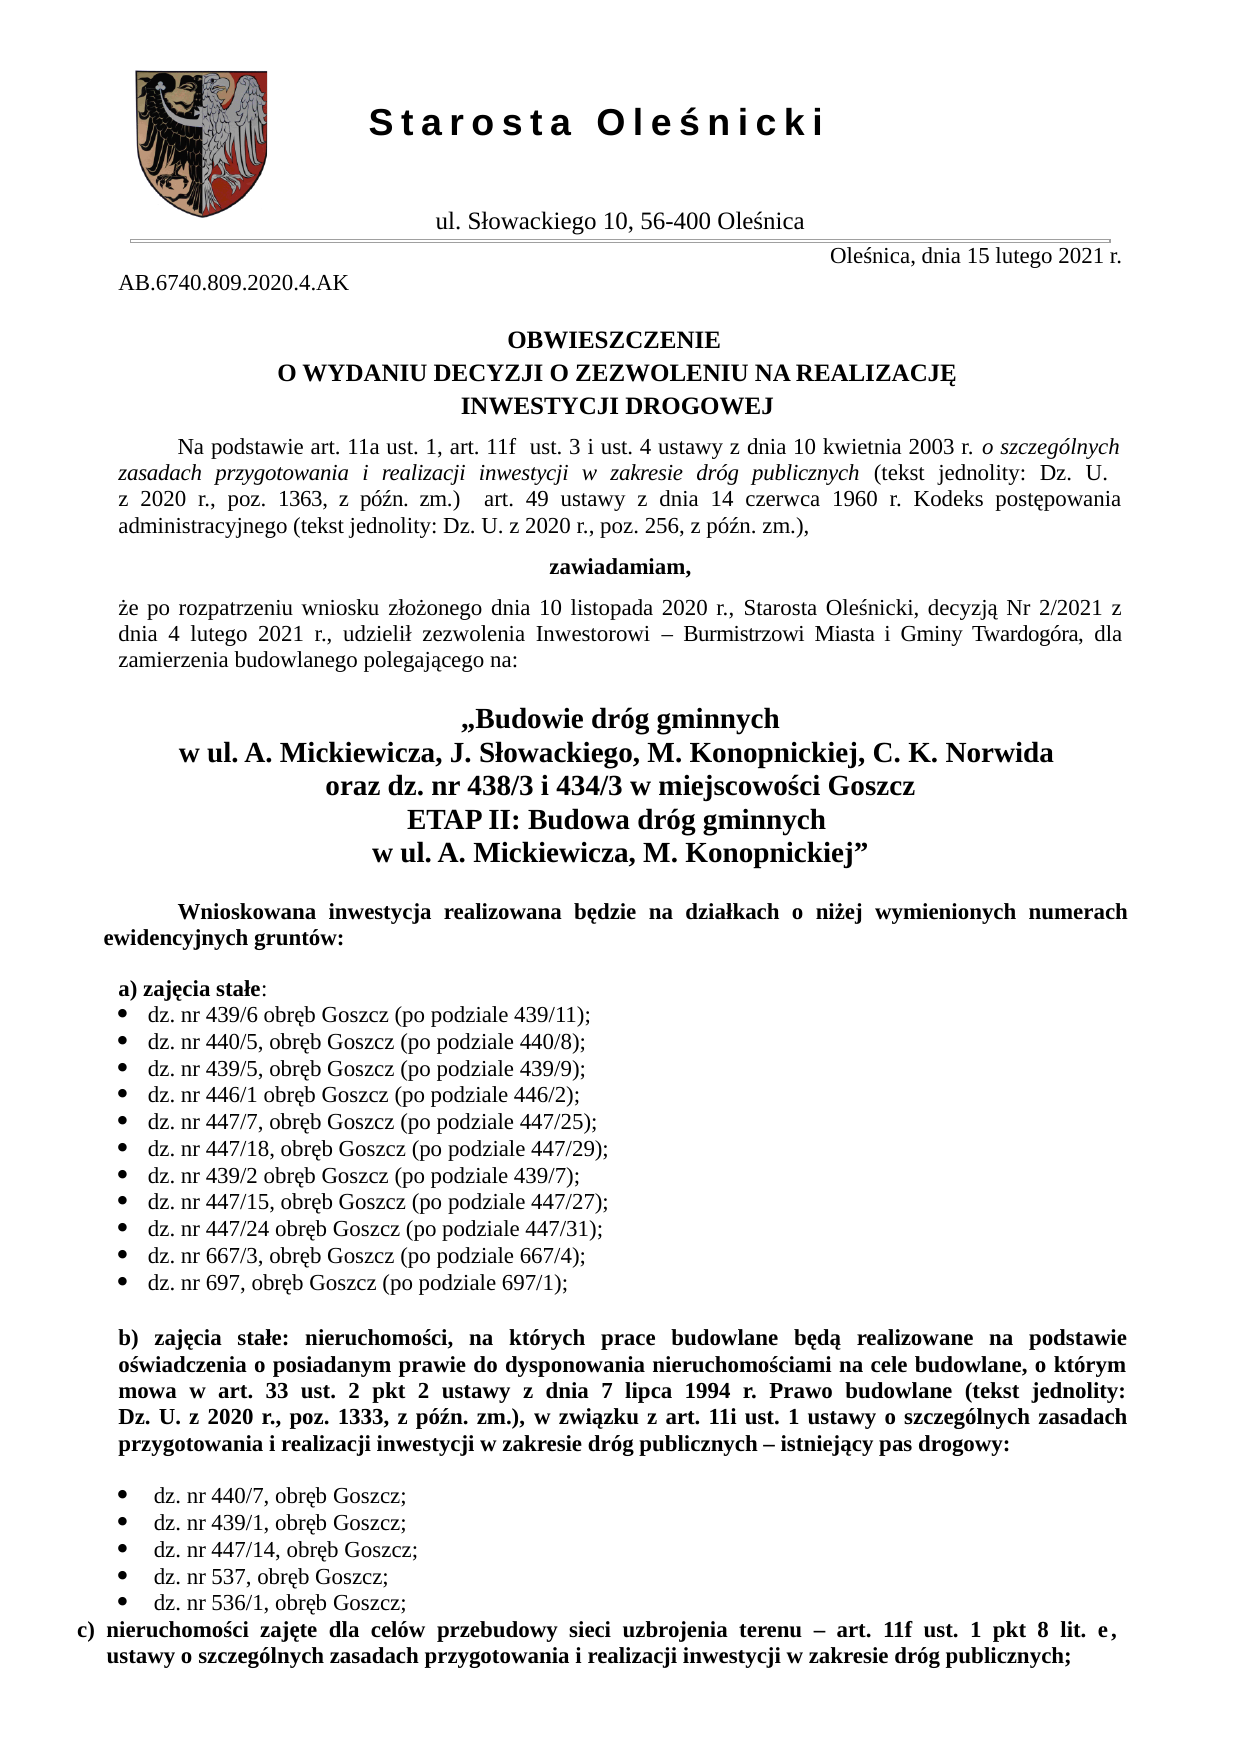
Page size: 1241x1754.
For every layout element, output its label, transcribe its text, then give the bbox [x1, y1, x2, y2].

text w ul. A. Mickiewicza, J. Słowackiego, M. Konopnickiej, C. K. Norwida oraz dz. nr 438/3 i 434/3 w miejscowości Goszcz [118, 735, 1122, 802]
text Na podstawie art. 11a ust. 1, art. 11f ust. 3 i ust. 4 ustawy z dnia 10 kwietnia 2003 r. o szczególnych zasadach przygotowania i realizacji inwestycji w zakresie dróg publicznych (tekst jednolity: Dz. U. z 2020 r., poz. 1363, z późn. zm.) art. 49 ustawy z dnia 14 czerwca 1960 r. Kodeks postępowania administracyjnego (tekst jednolity: Dz. U. z 2020 r., poz. 256, z późn. zm.), [118, 433, 1122, 538]
list dz. nr 447/15, obręb Goszcz (po podziale 447/27); [118, 1188, 1128, 1215]
list dz. nr 440/5, obręb Goszcz (po podziale 440/8); [118, 1028, 1128, 1054]
text OBWIESZCZENIE O WYDANIU DECYZJI O ZEZWOLENIU NA REALIZACJĘ INWESTYCJI DROGOWEJ [112, 320, 1122, 420]
list dz. nr 439/2 obręb Goszcz (po podziale 439/7); [118, 1162, 1128, 1188]
text ETAP II: Budowa dróg gminnych w ul. A. Mickiewicza, M. Konopnickiej” [118, 802, 1122, 869]
list b) zajęcia stałe: nieruchomości, na których prace budowlane będą realizowane na podstawie oświadczenia o posiadanym prawie do dysponowania nieruchomościami na cele budowlane, o którym mowa w art. 33 ust. 2 pkt 2 ustawy z dnia 7 lipca 1994 r. Prawo budowlane (tekst jednolity: Dz. U. z 2020 r., poz. 1333, z późn. zm.), w związku z art. 11i ust. 1 ustawy o szczególnych zasadach przygotowania i realizacji inwestycji w zakresie dróg publicznych – istniejący pas drogowy: [118, 1324, 1128, 1456]
list c) nieruchomości zajęte dla celów przebudowy sieci uzbrojenia terenu – art. 11f ust. 1 pkt 8 lit. e, ustawy o szczególnych zasadach przygotowania i realizacji inwestycji w zakresie dróg publicznych; [77, 1616, 1128, 1669]
list dz. nr 440/7, obręb Goszcz; [118, 1482, 1128, 1509]
text a) zajęcia stałe: [100, 975, 1128, 1001]
text AB.6740.809.2020.4.AK [118, 269, 1122, 295]
text Starosta Oleśnicki [297, 100, 1020, 143]
text zawiadamiam, [118, 553, 1122, 579]
list dz. nr 439/6 obręb Goszcz (po podziale 439/11); [118, 1001, 1128, 1028]
text ul. Słowackiego 10, 56-400 Oleśnica [118, 206, 1122, 235]
list dz. nr 447/7, obręb Goszcz (po podziale 447/25); [118, 1108, 1128, 1135]
list dz. nr 447/18, obręb Goszcz (po podziale 447/29); [118, 1135, 1128, 1162]
list dz. nr 536/1, obręb Goszcz; [118, 1589, 1128, 1616]
list dz. nr 537, obręb Goszcz; [118, 1563, 1128, 1589]
list dz. nr 447/14, obręb Goszcz; [118, 1536, 1128, 1563]
text Oleśnica, dnia 15 lutego 2021 r. [118, 242, 1122, 269]
text Wnioskowana inwestycja realizowana będzie na działkach o niżej wymienionych numerach ewidencyjnych gruntów: [103, 898, 1129, 951]
text „Budowie dróg gminnych [118, 701, 1122, 735]
list dz. nr 697, obręb Goszcz (po podziale 697/1); [118, 1269, 1128, 1296]
list dz. nr 439/1, obręb Goszcz; [118, 1509, 1128, 1536]
list dz. nr 439/5, obręb Goszcz (po podziale 439/9); [118, 1054, 1128, 1081]
list dz. nr 667/3, obręb Goszcz (po podziale 667/4); [118, 1242, 1128, 1269]
text że po rozpatrzeniu wniosku złożonego dnia 10 listopada 2020 r., Starosta Oleśnicki, decyzją Nr 2/2021 z dnia 4 lutego 2021 r., udzielił zezwolenia Inwestorowi – Burmistrzowi Miasta i Gminy Twardogóra, dla zamierzenia budowlanego polegającego na: [118, 594, 1122, 673]
list dz. nr 446/1 obręb Goszcz (po podziale 446/2); [118, 1081, 1128, 1108]
list dz. nr 447/24 obręb Goszcz (po podziale 447/31); [118, 1215, 1128, 1242]
